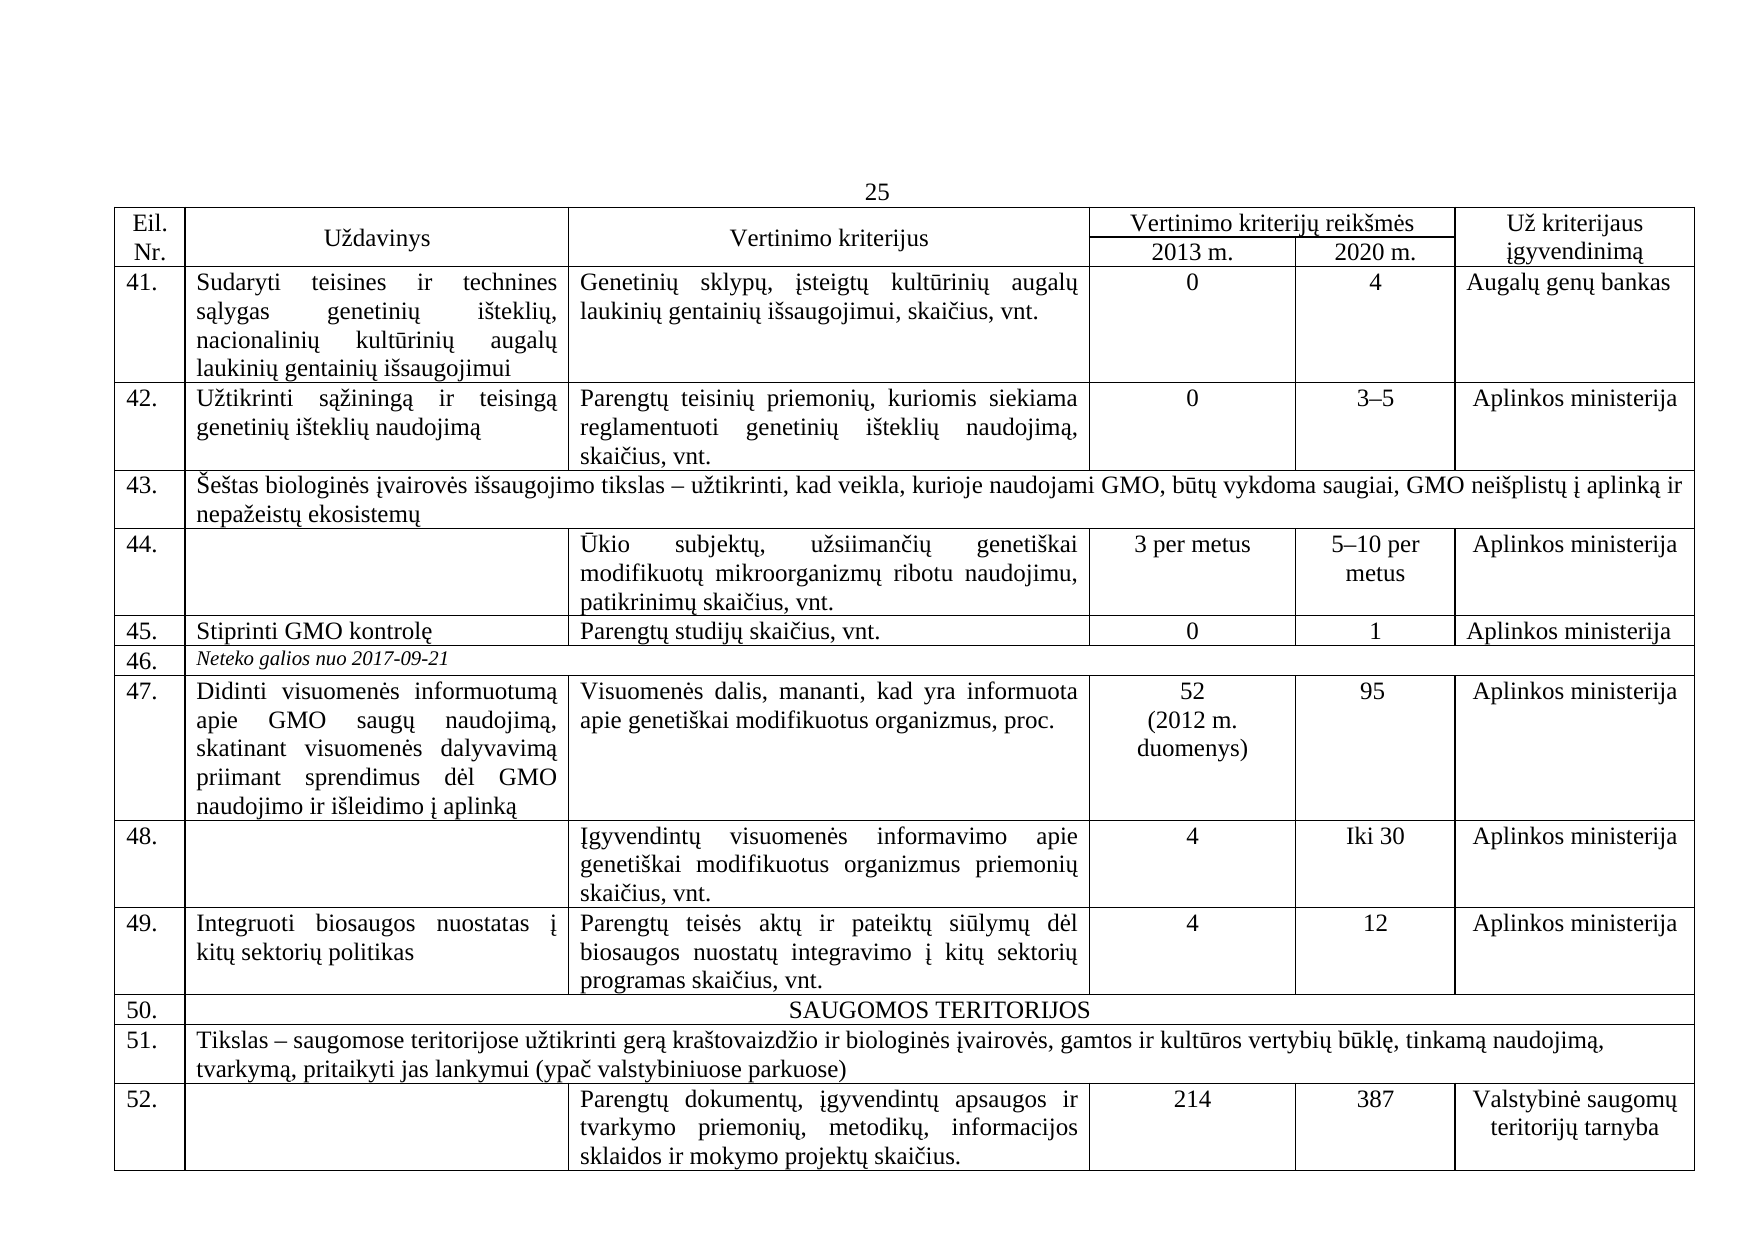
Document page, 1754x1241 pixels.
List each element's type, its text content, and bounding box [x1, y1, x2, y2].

table_cell 41. [115, 267, 184, 382]
table_cell 51. [115, 1025, 184, 1083]
table_cell Aplinkos ministerija [1456, 821, 1694, 907]
table_cell Tikslas – saugomose teritorijose užtikrinti gerą kraštovaizdžio ir biologinės įvairovės, gamtos ir kultūros vertybių būklę, tinkamą naudojimą, tvarkymą, pritaikyti jas lankymui (ypač valstybiniuose parkuose) [186, 1025, 1694, 1083]
table_cell Aplinkos ministerija [1456, 908, 1694, 994]
table_cell [186, 1084, 568, 1170]
table_cell 52 (2012 m. duomenys) [1090, 676, 1295, 820]
table_header Uždavinys [186, 208, 568, 266]
table_cell 95 [1296, 676, 1454, 820]
table_cell 46. [115, 646, 184, 675]
table_cell Visuomenės dalis, mananti, kad yra informuota apie genetiškai modifikuotus organizmus, proc. [569, 676, 1089, 820]
table_cell 44. [115, 529, 184, 615]
table_cell [186, 821, 568, 907]
table_cell Integruoti biosaugos nuostatas į kitų sektorių politikas [186, 908, 568, 994]
table_header Eil. Nr. [115, 208, 184, 266]
table_cell 4 [1090, 821, 1295, 907]
table_cell 387 [1296, 1084, 1454, 1170]
table_cell Aplinkos ministerija [1456, 383, 1694, 469]
table_cell 0 [1090, 616, 1295, 645]
table_cell 2013 m. [1090, 238, 1295, 266]
table_cell Didinti visuomenės informuotumą apie GMO saugų naudojimą, skatinant visuomenės dalyvavimą priimant sprendimus dėl GMO naudojimo ir išleidimo į aplinką [186, 676, 568, 820]
table_cell 45. [115, 616, 184, 645]
table_cell Genetinių sklypų, įsteigtų kultūrinių augalų laukinių gentainių išsaugojimui, skaičius, vnt. [569, 267, 1089, 382]
table_cell 2020 m. [1296, 238, 1454, 266]
table_cell [186, 529, 568, 615]
table_cell 5–10 per metus [1296, 529, 1454, 615]
table_cell Užtikrinti sąžiningą ir teisingą genetinių išteklių naudojimą [186, 383, 568, 469]
table_cell 50. [115, 995, 184, 1024]
table_cell 42. [115, 383, 184, 469]
table_cell Valstybinė saugomų teritorijų tarnyba [1456, 1084, 1694, 1170]
table_cell 214 [1090, 1084, 1295, 1170]
table_cell Parengtų teisės aktų ir pateiktų siūlymų dėl biosaugos nuostatų integravimo į kitų sektorių programas skaičius, vnt. [569, 908, 1089, 994]
table_cell Iki 30 [1296, 821, 1454, 907]
table_cell 0 [1090, 383, 1295, 469]
table_cell SAUGOMOS TERITORIJOS [186, 995, 1694, 1024]
table_cell Parengtų studijų skaičius, vnt. [569, 616, 1089, 645]
table_cell Aplinkos ministerija [1456, 616, 1694, 645]
table_cell 1 [1296, 616, 1454, 645]
table_cell 3–5 [1296, 383, 1454, 469]
table_cell 43. [115, 471, 184, 528]
table_cell 52. [115, 1084, 184, 1170]
table_header Vertinimo kriterijų reikšmės [1090, 208, 1454, 236]
table_cell Įgyvendintų visuomenės informavimo apie genetiškai modifikuotus organizmus priemonių skaičius, vnt. [569, 821, 1089, 907]
table_header Už kriterijaus įgyvendinimą atsakinga institucija [1456, 208, 1694, 266]
table_cell 47. [115, 676, 184, 820]
table_cell Neteko galios nuo 2017-09-21 [186, 646, 1694, 675]
table_cell 48. [115, 821, 184, 907]
table_cell Aplinkos ministerija [1456, 529, 1694, 615]
table_cell 3 per metus [1090, 529, 1295, 615]
table_header Vertinimo kriterijus [569, 208, 1089, 266]
table_cell Ūkio subjektų, užsiimančių genetiškai modifikuotų mikroorganizmų ribotu naudojimu, patikrinimų skaičius, vnt. [569, 529, 1089, 615]
table_cell Parengtų teisinių priemonių, kuriomis siekiama reglamentuoti genetinių išteklių naudojimą, skaičius, vnt. [569, 383, 1089, 469]
table_cell Augalų genų bankas [1456, 267, 1694, 382]
table_cell Aplinkos ministerija [1456, 676, 1694, 820]
table_cell Stiprinti GMO kontrolę [186, 616, 568, 645]
table_cell 12 [1296, 908, 1454, 994]
table_cell Parengtų dokumentų, įgyvendintų apsaugos ir tvarkymo priemonių, metodikų, informacijos sklaidos ir mokymo projektų skaičius. [569, 1084, 1089, 1170]
table_cell Šeštas biologinės įvairovės išsaugojimo tikslas – užtikrinti, kad veikla, kurioje naudojami GMO, būtų vykdoma saugiai, GMO neišplistų į aplinką ir nepažeistų ekosistemų [186, 471, 1694, 528]
table_cell 49. [115, 908, 184, 994]
table_cell 0 [1090, 267, 1295, 382]
table_cell 4 [1296, 267, 1454, 382]
table_cell 4 [1090, 908, 1295, 994]
table_cell Sudaryti teisines ir technines sąlygas genetinių išteklių, nacionalinių kultūrinių augalų laukinių gentainių išsaugojimui [186, 267, 568, 382]
